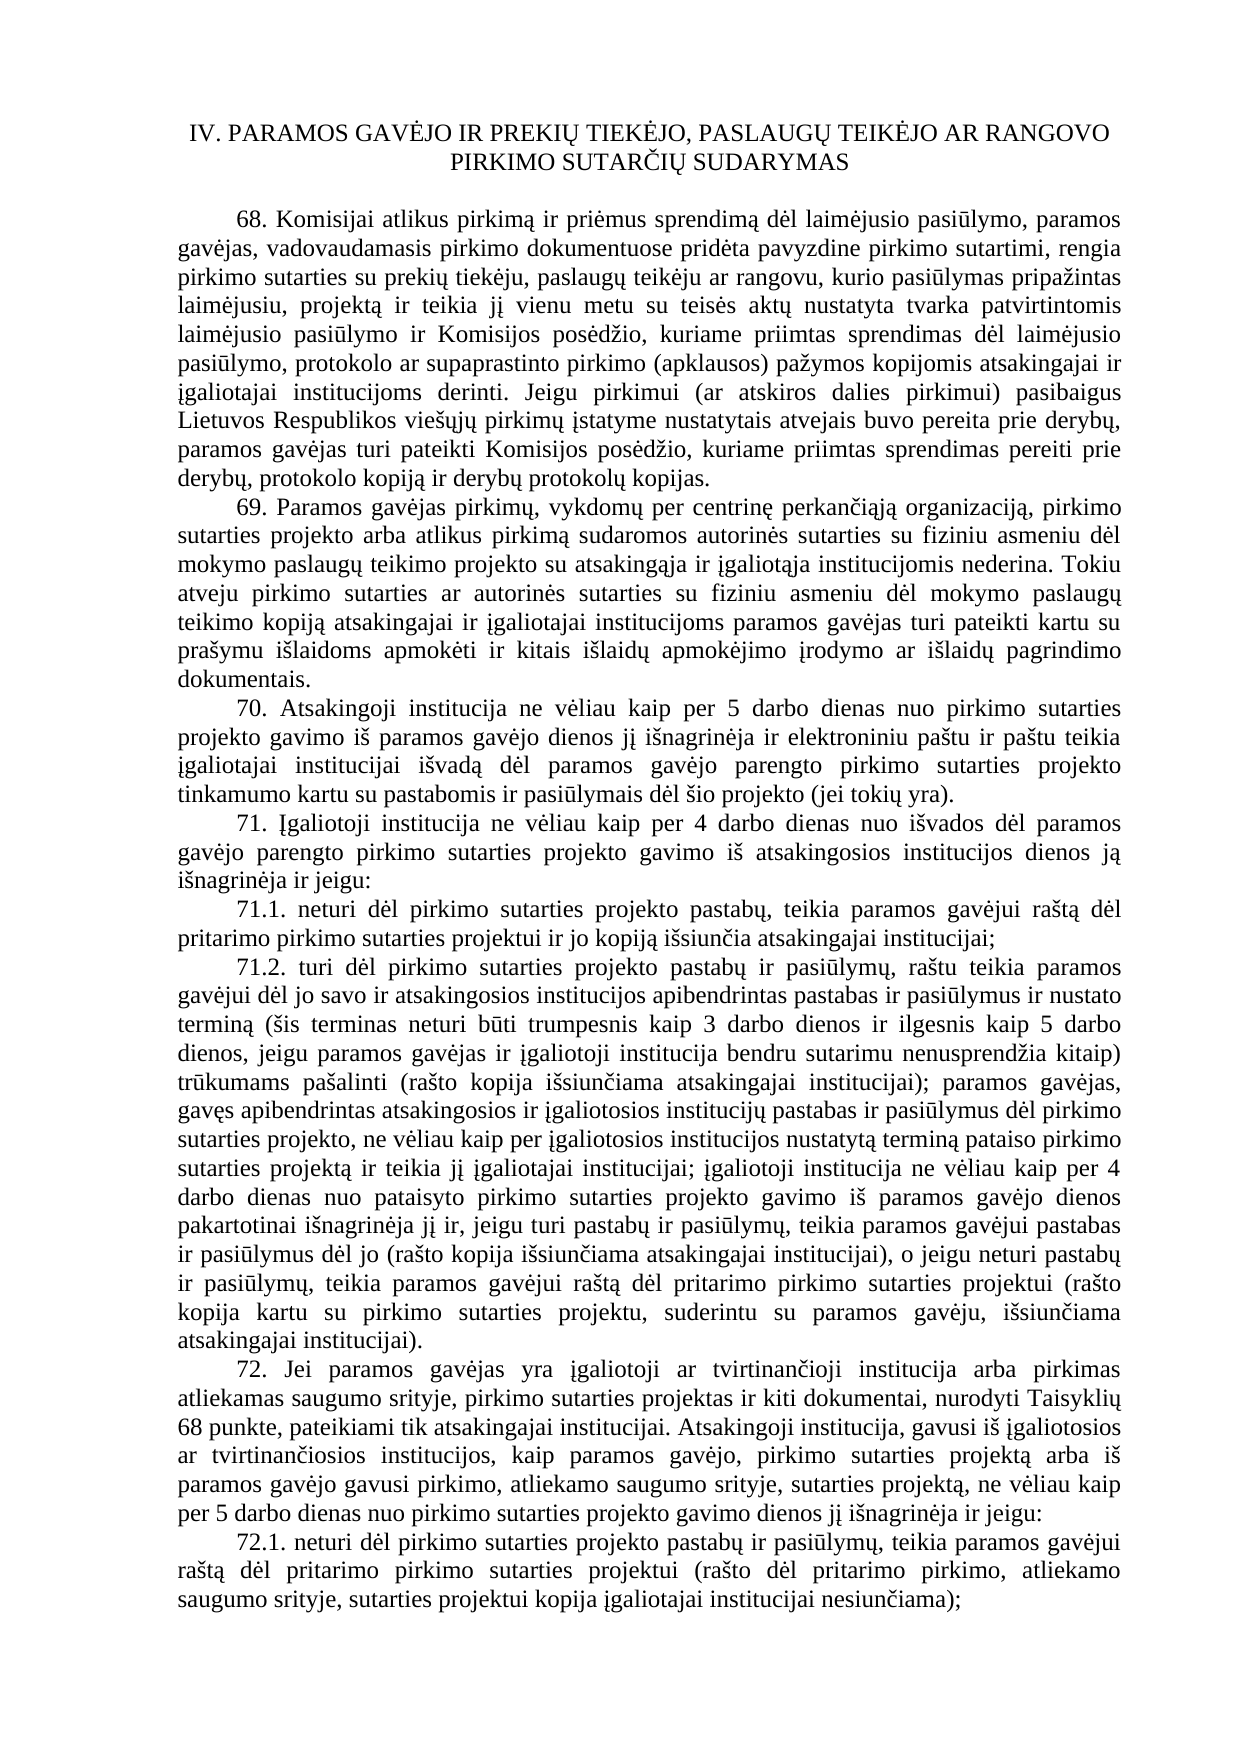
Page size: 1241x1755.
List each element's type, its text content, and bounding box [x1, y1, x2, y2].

text 71.2. turi dėl pirkimo sutarties projekto pastabų ir pasiūlymų, raštu teikia paramos gavėjui dėl jo savo ir atsakingosios institucijos apibendrintas pastabas ir pasiūlymus ir nustato terminą (šis terminas neturi būti trumpesnis kaip 3 darbo dienos ir ilgesnis kaip 5 darbo dienos, jeigu paramos gavėjas ir įgaliotoji institucija bendru sutarimu nenusprendžia kitaip) trūkumams pašalinti (rašto kopija išsiunčiama atsakingajai institucijai); paramos gavėjas, gavęs apibendrintas atsakingosios ir įgaliotosios institucijų pastabas ir pasiūlymus dėl pirkimo sutarties projekto, ne vėliau kaip per įgaliotosios institucijos nustatytą terminą pataiso pirkimo sutarties projektą ir teikia jį įgaliotajai institucijai; įgaliotoji institucija ne vėliau kaip per 4 darbo dienas nuo pataisyto pirkimo sutarties projekto gavimo iš paramos gavėjo dienos pakartotinai išnagrinėja jį ir, jeigu turi pastabų ir pasiūlymų, teikia paramos gavėjui pastabas ir pasiūlymus dėl jo (rašto kopija išsiunčiama atsakingajai institucijai), o jeigu neturi pastabų ir pasiūlymų, teikia paramos gavėjui raštą dėl pritarimo pirkimo sutarties projektui (rašto kopija kartu su pirkimo sutarties projektu, suderintu su paramos gavėju, išsiunčiama atsakingajai institucijai). [177, 952, 1122, 1354]
text 69. Paramos gavėjas pirkimų, vykdomų per centrinę perkančiąją organizaciją, pirkimo sutarties projekto arba atlikus pirkimą sudaromos autorinės sutarties su fiziniu asmeniu dėl mokymo paslaugų teikimo projekto su atsakingąja ir įgaliotąja institucijomis nederina. Tokiu atveju pirkimo sutarties ar autorinės sutarties su fiziniu asmeniu dėl mokymo paslaugų teikimo kopiją atsakingajai ir įgaliotajai institucijoms paramos gavėjas turi pateikti kartu su prašymu išlaidoms apmokėti ir kitais išlaidų apmokėjimo įrodymo ar išlaidų pagrindimo dokumentais. [177, 492, 1122, 693]
text 71.1. neturi dėl pirkimo sutarties projekto pastabų, teikia paramos gavėjui raštą dėl pritarimo pirkimo sutarties projektui ir jo kopiją išsiunčia atsakingajai institucijai; [177, 894, 1122, 952]
text IV. PARAMOS GAVĖJO IR PREKIŲ TIEKĖJO, PASLAUGŲ TEIKĖJO AR RANGOVO PIRKIMO SUTARČIŲ SUDARYMAS [177, 118, 1122, 176]
text 70. Atsakingoji institucija ne vėliau kaip per 5 darbo dienas nuo pirkimo sutarties projekto gavimo iš paramos gavėjo dienos jį išnagrinėja ir elektroniniu paštu ir paštu teikia įgaliotajai institucijai išvadą dėl paramos gavėjo parengto pirkimo sutarties projekto tinkamumo kartu su pastabomis ir pasiūlymais dėl šio projekto (jei tokių yra). [177, 693, 1122, 808]
text 71. Įgaliotoji institucija ne vėliau kaip per 4 darbo dienas nuo išvados dėl paramos gavėjo parengto pirkimo sutarties projekto gavimo iš atsakingosios institucijos dienos ją išnagrinėja ir jeigu: [177, 808, 1122, 894]
text 72.1. neturi dėl pirkimo sutarties projekto pastabų ir pasiūlymų, teikia paramos gavėjui raštą dėl pritarimo pirkimo sutarties projektui (rašto dėl pritarimo pirkimo, atliekamo saugumo srityje, sutarties projektui kopija įgaliotajai institucijai nesiunčiama); [177, 1527, 1122, 1613]
text 72. Jei paramos gavėjas yra įgaliotoji ar tvirtinančioji institucija arba pirkimas atliekamas saugumo srityje, pirkimo sutarties projektas ir kiti dokumentai, nurodyti Taisyklių 68 punkte, pateikiami tik atsakingajai institucijai. Atsakingoji institucija, gavusi iš įgaliotosios ar tvirtinančiosios institucijos, kaip paramos gavėjo, pirkimo sutarties projektą arba iš paramos gavėjo gavusi pirkimo, atliekamo saugumo srityje, sutarties projektą, ne vėliau kaip per 5 darbo dienas nuo pirkimo sutarties projekto gavimo dienos jį išnagrinėja ir jeigu: [177, 1354, 1122, 1527]
text 68. Komisijai atlikus pirkimą ir priėmus sprendimą dėl laimėjusio pasiūlymo, paramos gavėjas, vadovaudamasis pirkimo dokumentuose pridėta pavyzdine pirkimo sutartimi, rengia pirkimo sutarties su prekių tiekėju, paslaugų teikėju ar rangovu, kurio pasiūlymas pripažintas laimėjusiu, projektą ir teikia jį vienu metu su teisės aktų nustatyta tvarka patvirtintomis laimėjusio pasiūlymo ir Komisijos posėdžio, kuriame priimtas sprendimas dėl laimėjusio pasiūlymo, protokolo ar supaprastinto pirkimo (apklausos) pažymos kopijomis atsakingajai ir įgaliotajai institucijoms derinti. Jeigu pirkimui (ar atskiros dalies pirkimui) pasibaigus Lietuvos Respublikos viešųjų pirkimų įstatyme nustatytais atvejais buvo pereita prie derybų, paramos gavėjas turi pateikti Komisijos posėdžio, kuriame priimtas sprendimas pereiti prie derybų, protokolo kopiją ir derybų protokolų kopijas. [177, 204, 1122, 492]
